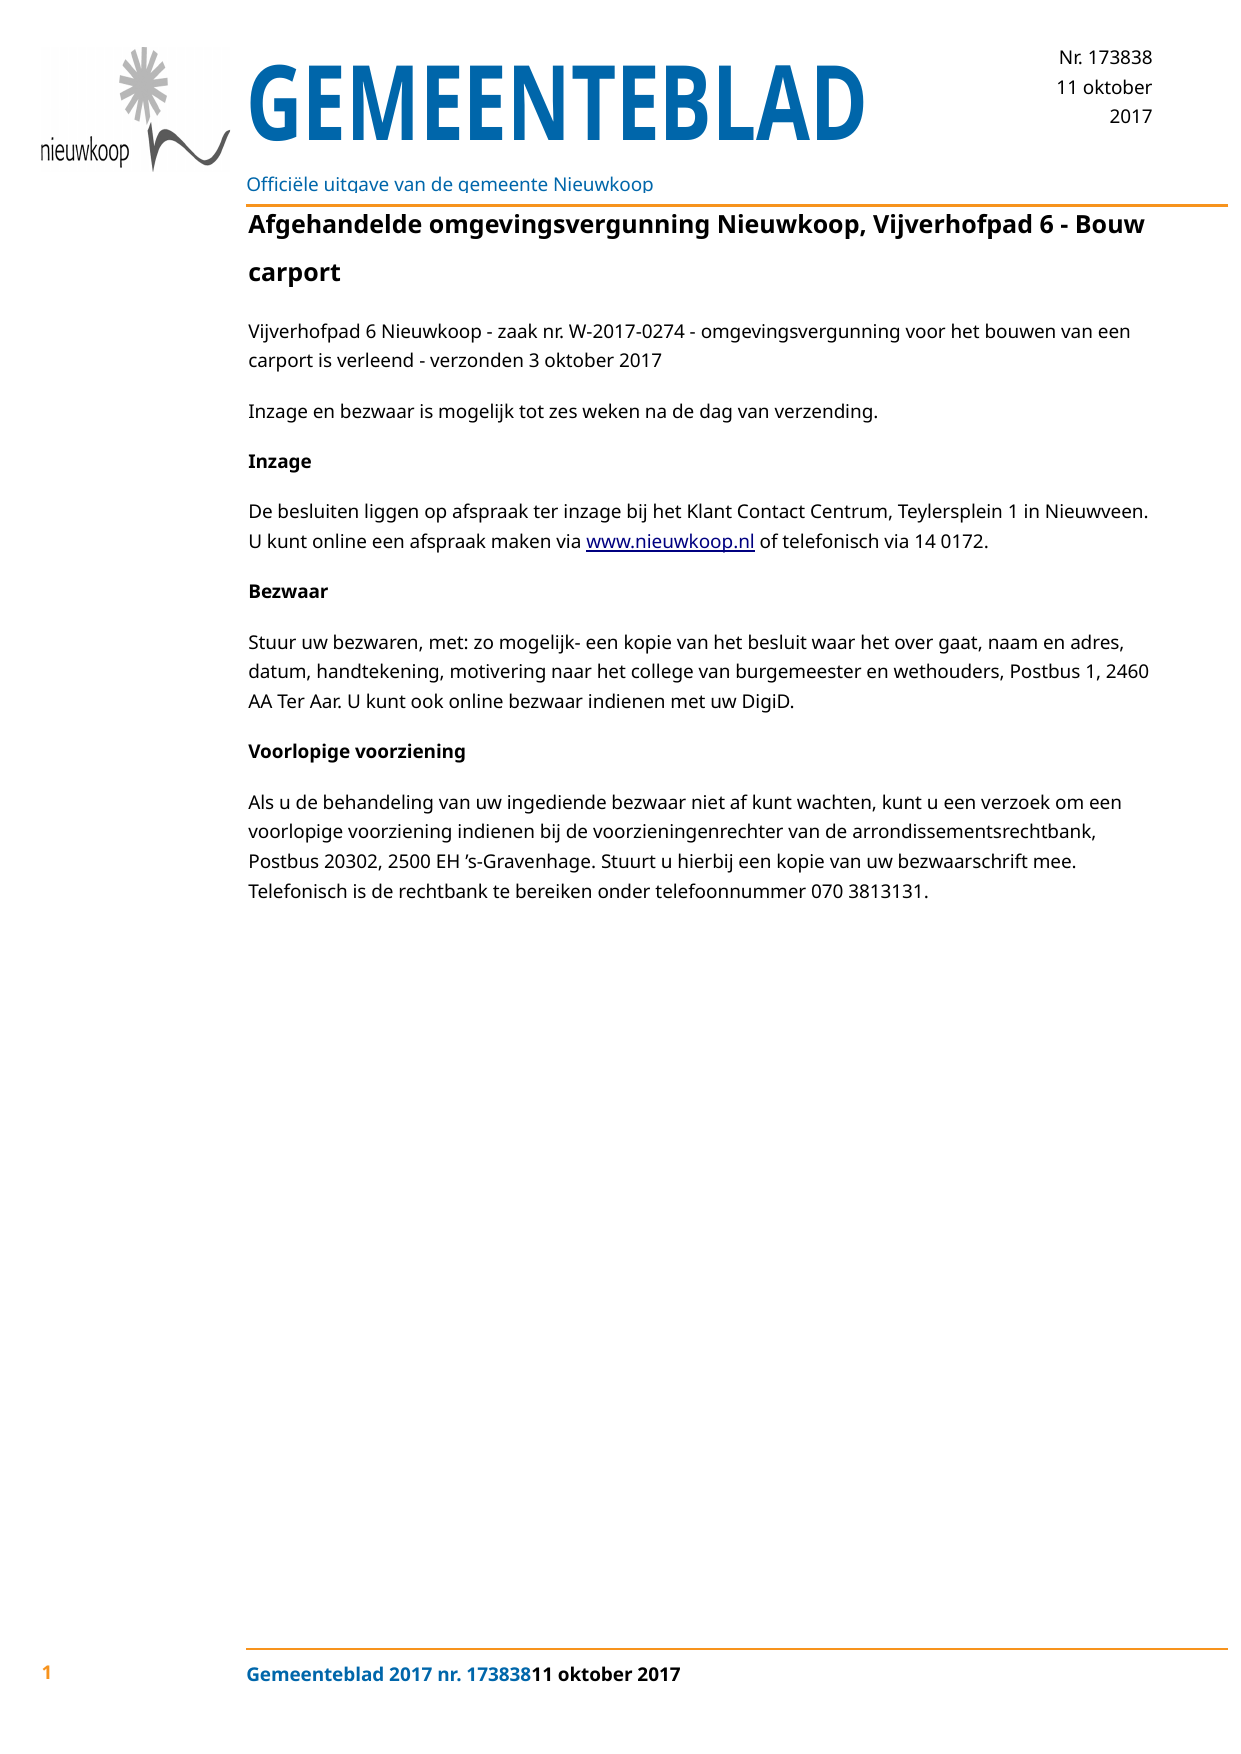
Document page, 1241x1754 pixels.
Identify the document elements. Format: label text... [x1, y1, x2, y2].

text Inzage en bezwaar is mogelijk tot zes weken na de dag van verzending. [248, 398, 1152, 424]
text Als u de behandeling van uw ingediende bezwaar niet af kunt wachten, kunt u een verzoek om een voorlopige voorziening indienen bij de voorzieningenrechter van de arrondissementsrechtbank, Postbus 20302, 2500 EH ’s-Gravenhage. Stuurt u hierbij een kopie van uw bezwaarschrift mee. Telefonisch is de rechtbank te bereiken onder telefoonnummer 070 3813131. [248, 789, 1152, 904]
text Inzage [248, 448, 1152, 474]
text Vijverhofpad 6 Nieuwkoop - zaak nr. W-2017-0274 - omgevingsvergunning voor het bouwen van een carport is verleend - verzonden 3 oktober 2017 [248, 318, 1152, 373]
text Afgehandelde omgevingsvergunning Nieuwkoop, Vijverhofpad 6 - Bouw carport [248, 207, 1152, 288]
text Bezwaar [248, 579, 1152, 604]
picture [41, 47, 231, 172]
text Stuur uw bezwaren, met: zo mogelijk- een kopie van het besluit waar het over gaat, naam en adres, datum, handtekening, motivering naar het college van burgemeester en wethouders, Postbus 1, 2460 AA Ter Aar. U kunt ook online bezwaar indienen met uw DigiD. [248, 629, 1152, 714]
text Voorlopige voorziening [248, 739, 1152, 764]
text De besluiten liggen op afspraak ter inzage bij het Klant Contact Centrum, Teylersplein 1 in Nieuwveen. U kunt online een afspraak maken via www.nieuwkoop.nl of telefonisch via 14 0172. [248, 499, 1152, 554]
